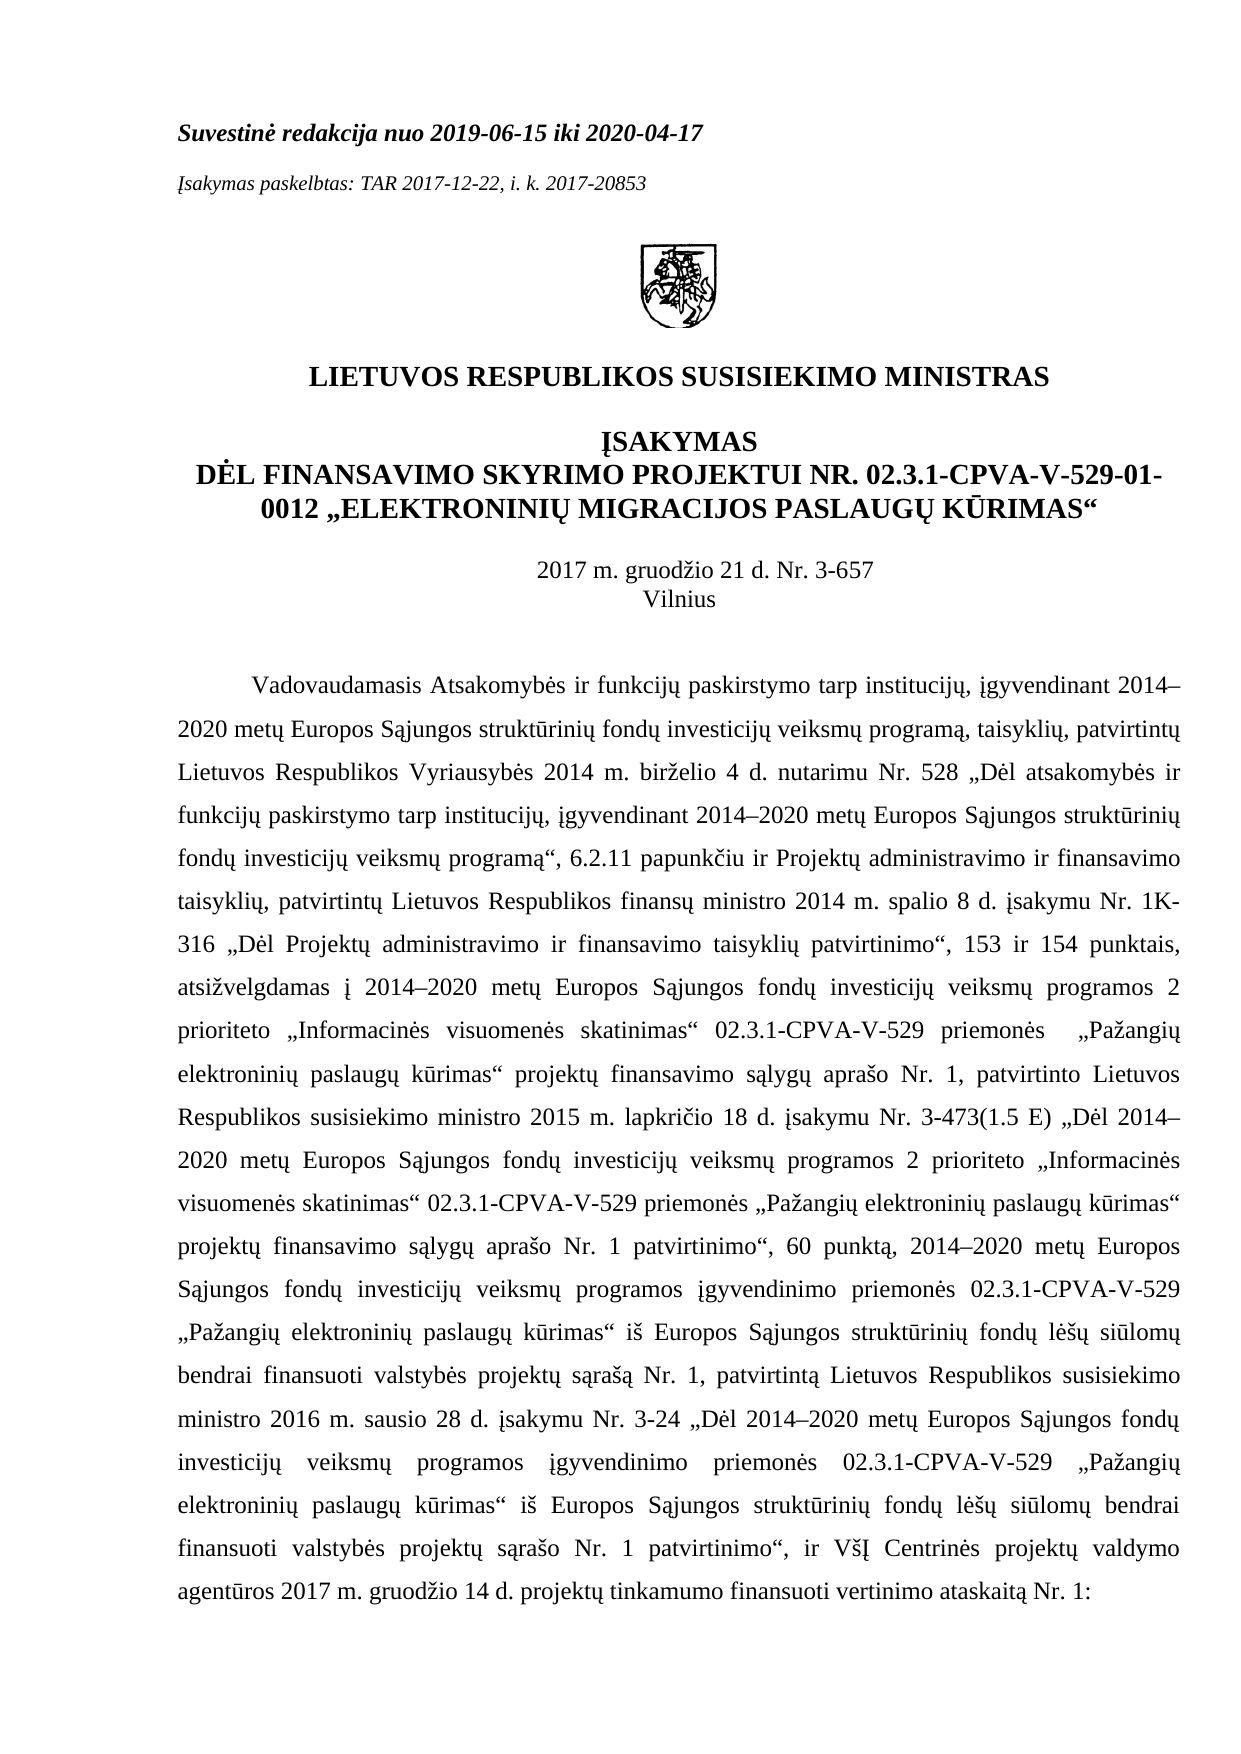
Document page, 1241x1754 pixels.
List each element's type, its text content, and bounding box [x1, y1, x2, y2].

text Suvestinė redakcija nuo 2019-06-15 iki 2020-04-17 [177, 118, 1181, 147]
text Įsakymas paskelbtas: TAR 2017-12-22, i. k. 2017-20853 [177, 171, 1181, 195]
text ĮSAKYMAS [177, 424, 1181, 457]
text 2017 m. gruodžio 21 d. Nr. 3-657 [177, 556, 1181, 584]
text DĖL FINANSAVIMO SKYRIMO PROJEKTUI NR. 02.3.1-CPVA-V-529-01-0012 „ELEKTRONINIŲ MIGRACIJOS PASLAUGŲ KŪRIMAS“ [177, 457, 1181, 524]
text Vadovaudamasis Atsakomybės ir funkcijų paskirstymo tarp institucijų, įgyvendinant 2014–2020 metų Europos Sąjungos struktūrinių fondų investicijų veiksmų programą, taisyklių, patvirtintų Lietuvos Respublikos Vyriausybės 2014 m. birželio 4 d. nutarimu Nr. 528 „Dėl atsakomybės ir funkcijų paskirstymo tarp institucijų, įgyvendinant 2014–2020 metų Europos Sąjungos struktūrinių fondų investicijų veiksmų programą“, 6.2.11 papunkčiu ir Projektų administravimo ir finansavimo taisyklių, patvirtintų Lietuvos Respublikos finansų ministro 2014 m. spalio 8 d. įsakymu Nr. 1K-316 „Dėl Projektų administravimo ir finansavimo taisyklių patvirtinimo“, 153 ir 154 punktais, atsižvelgdamas į 2014–2020 metų Europos Sąjungos fondų investicijų veiksmų programos 2 prioriteto „Informacinės visuomenės skatinimas“ 02.3.1-CPVA-V-529 priemonės „Pažangių elektroninių paslaugų kūrimas“ projektų finansavimo sąlygų aprašo Nr. 1, patvirtinto Lietuvos Respublikos susisiekimo ministro 2015 m. lapkričio 18 d. įsakymu Nr. 3-473(1.5 E) „Dėl 2014–2020 metų Europos Sąjungos fondų investicijų veiksmų programos 2 prioriteto „Informacinės visuomenės skatinimas“ 02.3.1-CPVA-V-529 priemonės „Pažangių elektroninių paslaugų kūrimas“ projektų finansavimo sąlygų aprašo Nr. 1 patvirtinimo“, 60 punktą, 2014–2020 metų Europos Sąjungos fondų investicijų veiksmų programos įgyvendinimo priemonės 02.3.1-CPVA-V-529 „Pažangių elektroninių paslaugų kūrimas“ iš Europos Sąjungos struktūrinių fondų lėšų siūlomų bendrai finansuoti valstybės projektų sąrašą Nr. 1, patvirtintą Lietuvos Respublikos susisiekimo ministro 2016 m. sausio 28 d. įsakymu Nr. 3-24 „Dėl 2014–2020 metų Europos Sąjungos fondų investicijų veiksmų programos įgyvendinimo priemonės 02.3.1-CPVA-V-529 „Pažangių elektroninių paslaugų kūrimas“ iš Europos Sąjungos struktūrinių fondų lėšų siūlomų bendrai finansuoti valstybės projektų sąrašo Nr. 1 patvirtinimo“, ir VšĮ Centrinės projektų valdymo agentūros 2017 m. gruodžio 14 d. projektų tinkamumo finansuoti vertinimo ataskaitą Nr. 1: [177, 671, 1181, 1605]
text Vilnius [177, 584, 1181, 613]
text LIETUVOS RESPUBLIKOS SUSISIEKIMO MINISTRAS [177, 359, 1181, 393]
